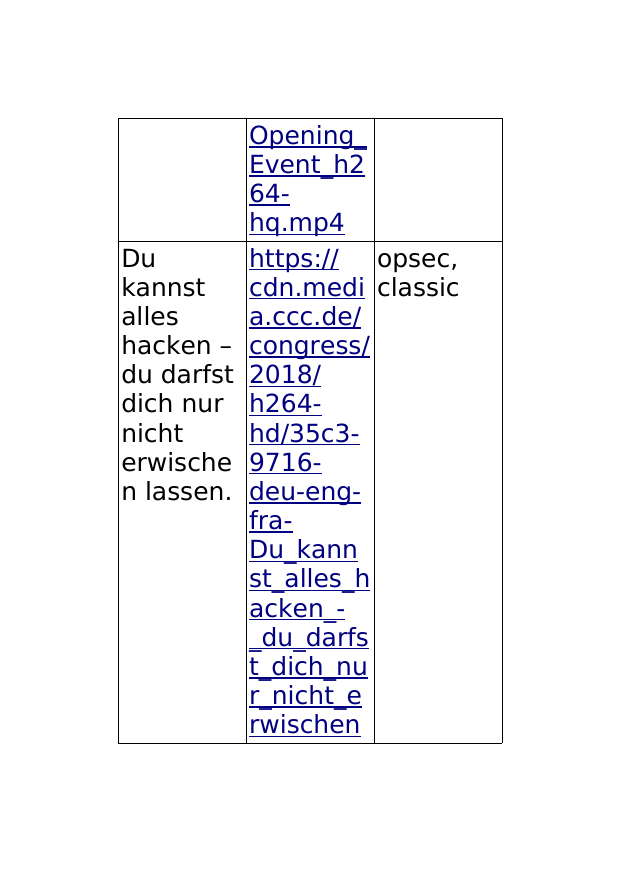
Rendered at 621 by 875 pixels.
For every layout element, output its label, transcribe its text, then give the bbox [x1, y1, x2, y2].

table_cell [119, 119, 246, 241]
table_cell Du kannst alles hacken – du darfst dich nur nicht erwischen lassen. [119, 242, 246, 742]
table_cell Opening_Event_h264-hq.mp4 [247, 119, 374, 241]
table_cell [375, 119, 502, 241]
table_cell https://cdn.media.ccc.de/congress/2018/h264-hd/35c3-9716-deu-eng-fra-Du_kannst_alles_hacken_-_du_darfst_dich_nur_nicht_erwischen [247, 242, 374, 742]
table_cell opsec, classic [375, 242, 502, 742]
